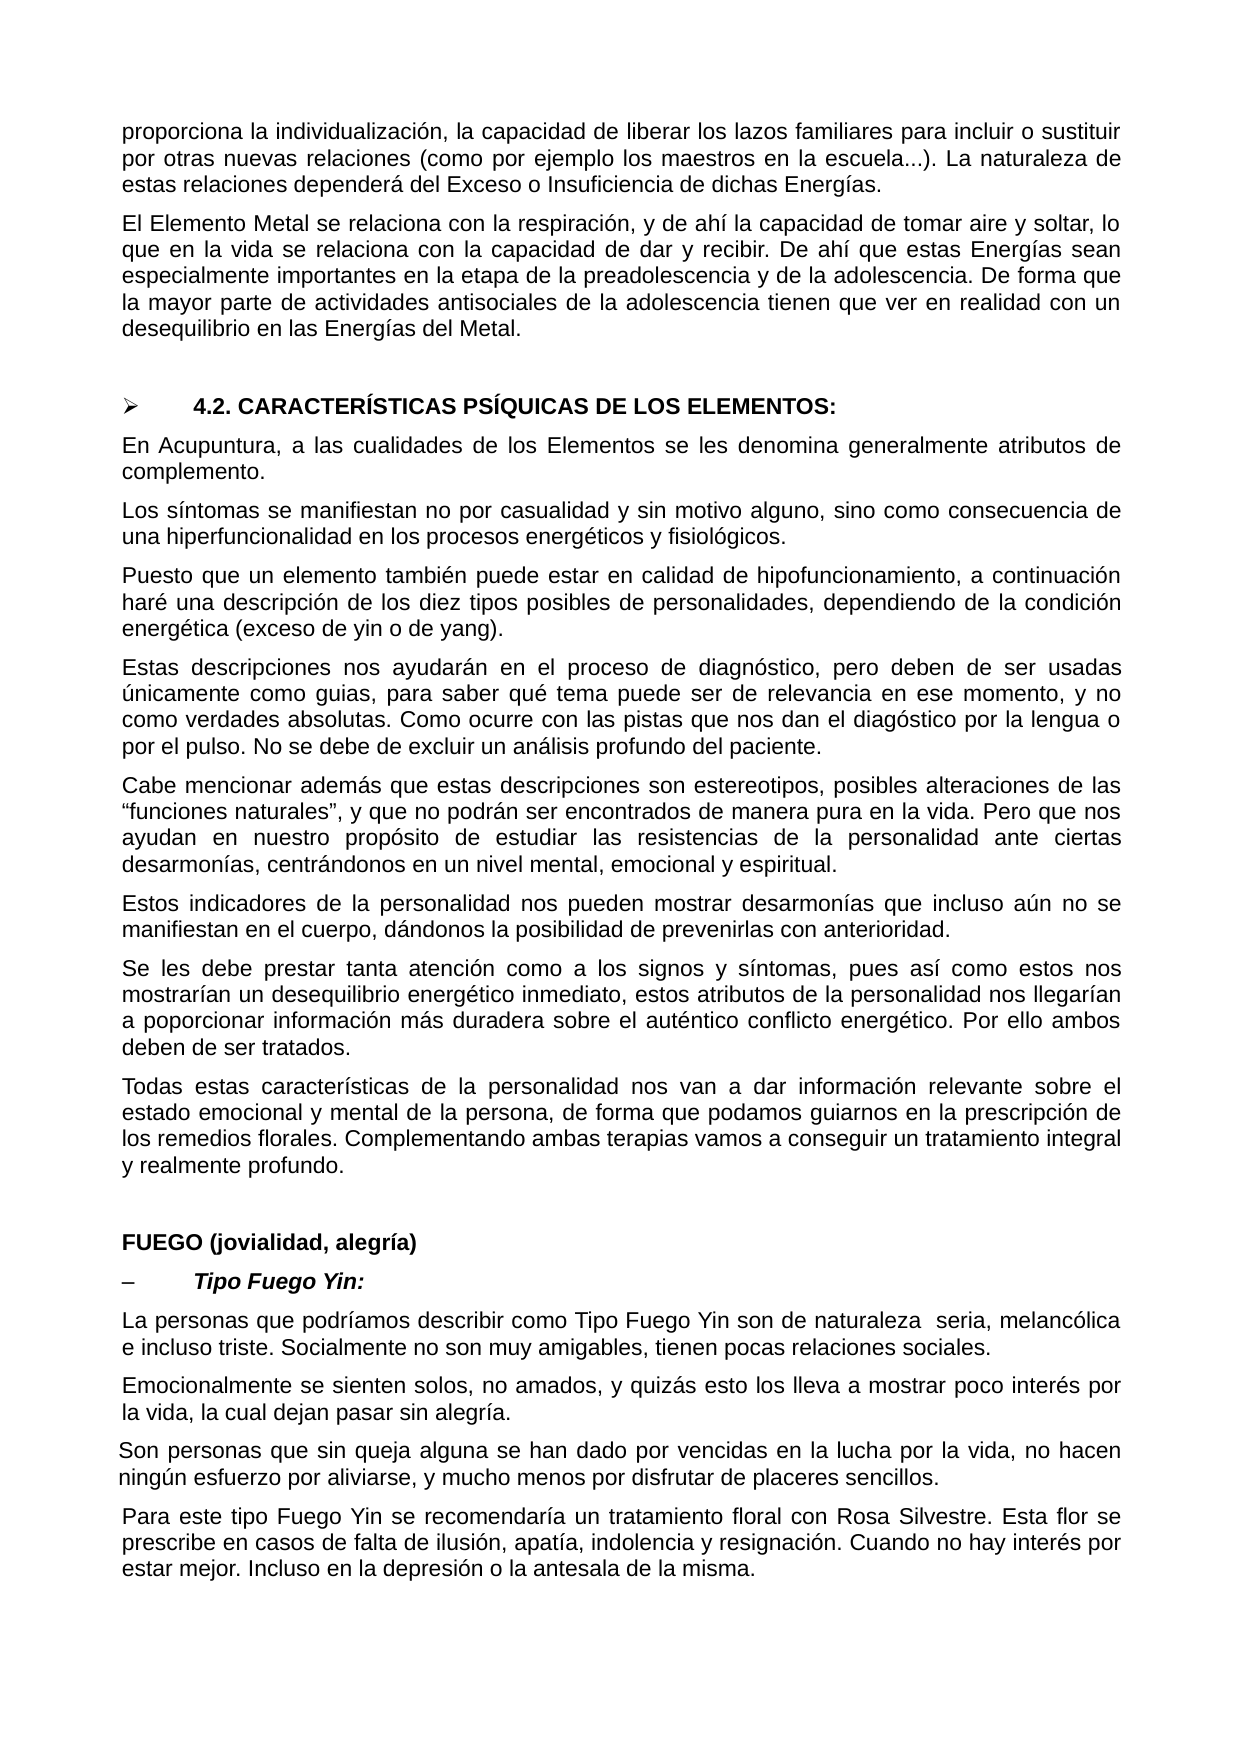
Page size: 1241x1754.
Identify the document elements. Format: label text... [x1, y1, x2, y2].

list 4.2. CARACTERÍSTICAS PSÍQUICAS DE LOS ELEMENTOS: [122, 393, 1122, 419]
list Son personas que sin queja alguna se han dado por vencidas en la lucha por la vida, no hacen ningún esfuerzo por aliviarse, y mucho menos por disfrutar de placeres sencillos. [118, 1437, 1122, 1490]
list Para este tipo Fuego Yin se recomendaría un tratamiento floral con Rosa Silvestre. Esta flor se prescribe en casos de falta de ilusión, apatía, indolencia y resignación. Cuando no hay interés por estar mejor. Incluso en la depresión o la antesala de la misma. [122, 1503, 1122, 1582]
text Puesto que un elemento también puede estar en calidad de hipofuncionamiento, a continuación haré una descripción de los diez tipos posibles de personalidades, dependiendo de la condición energética (exceso de yin o de yang). [122, 562, 1122, 641]
list La personas que podríamos describir como Tipo Fuego Yin son de naturaleza seria, melancólica e incluso triste. Socialmente no son muy amigables, tienen pocas relaciones sociales. [122, 1307, 1122, 1360]
text Todas estas características de la personalidad nos van a dar información relevante sobre el estado emocional y mental de la persona, de forma que podamos guiarnos en la prescripción de los remedios florales. Complementando ambas terapias vamos a conseguir un tratamiento integral y realmente profundo. [122, 1073, 1122, 1178]
list Emocionalmente se sienten solos, no amados, y quizás esto los lleva a mostrar poco interés por la vida, la cual dejan pasar sin alegría. [122, 1372, 1122, 1425]
text Estas descripciones nos ayudarán en el proceso de diagnóstico, pero deben de ser usadas únicamente como guias, para saber qué tema puede ser de relevancia en ese momento, y no como verdades absolutas. Como ocurre con las pistas que nos dan el diagóstico por la lengua o por el pulso. No se debe de excluir un análisis profundo del paciente. [122, 654, 1122, 759]
list proporciona la individualización, la capacidad de liberar los lazos familiares para incluir o sustituir por otras nuevas relaciones (como por ejemplo los maestros en la escuela...). La naturaleza de estas relaciones dependerá del Exceso o Insuficiencia de dichas Energías. [122, 118, 1122, 197]
list El Elemento Metal se relaciona con la respiración, y de ahí la capacidad de tomar aire y soltar, lo que en la vida se relaciona con la capacidad de dar y recibir. De ahí que estas Energías sean especialmente importantes en la etapa de la preadolescencia y de la adolescencia. De forma que la mayor parte de actividades antisociales de la adolescencia tienen que ver en realidad con un desequilibrio en las Energías del Metal. [122, 210, 1122, 341]
text Los síntomas se manifiestan no por casualidad y sin motivo alguno, sino como consecuencia de una hiperfuncionalidad en los procesos energéticos y fisiológicos. [122, 497, 1122, 549]
text En Acupuntura, a las cualidades de los Elementos se les denomina generalmente atributos de complemento. [122, 432, 1122, 484]
text FUEGO (jovialidad, alegría) [122, 1229, 1122, 1256]
text Estos indicadores de la personalidad nos pueden mostrar desarmonías que incluso aún no se manifiestan en el cuerpo, dándonos la posibilidad de prevenirlas con anterioridad. [122, 889, 1122, 942]
text Cabe mencionar además que estas descripciones son estereotipos, posibles alteraciones de las “funciones naturales”, y que no podrán ser encontrados de manera pura en la vida. Pero que nos ayudan en nuestro propósito de estudiar las resistencias de la personalidad ante ciertas desarmonías, centrándonos en un nivel mental, emocional y espiritual. [122, 772, 1122, 877]
list Tipo Fuego Yin: [122, 1268, 1122, 1294]
text Se les debe prestar tanta atención como a los signos y síntomas, pues así como estos nos mostrarían un desequilibrio energético inmediato, estos atributos de la personalidad nos llegarían a poporcionar información más duradera sobre el auténtico conflicto energético. Por ello ambos deben de ser tratados. [122, 955, 1122, 1060]
